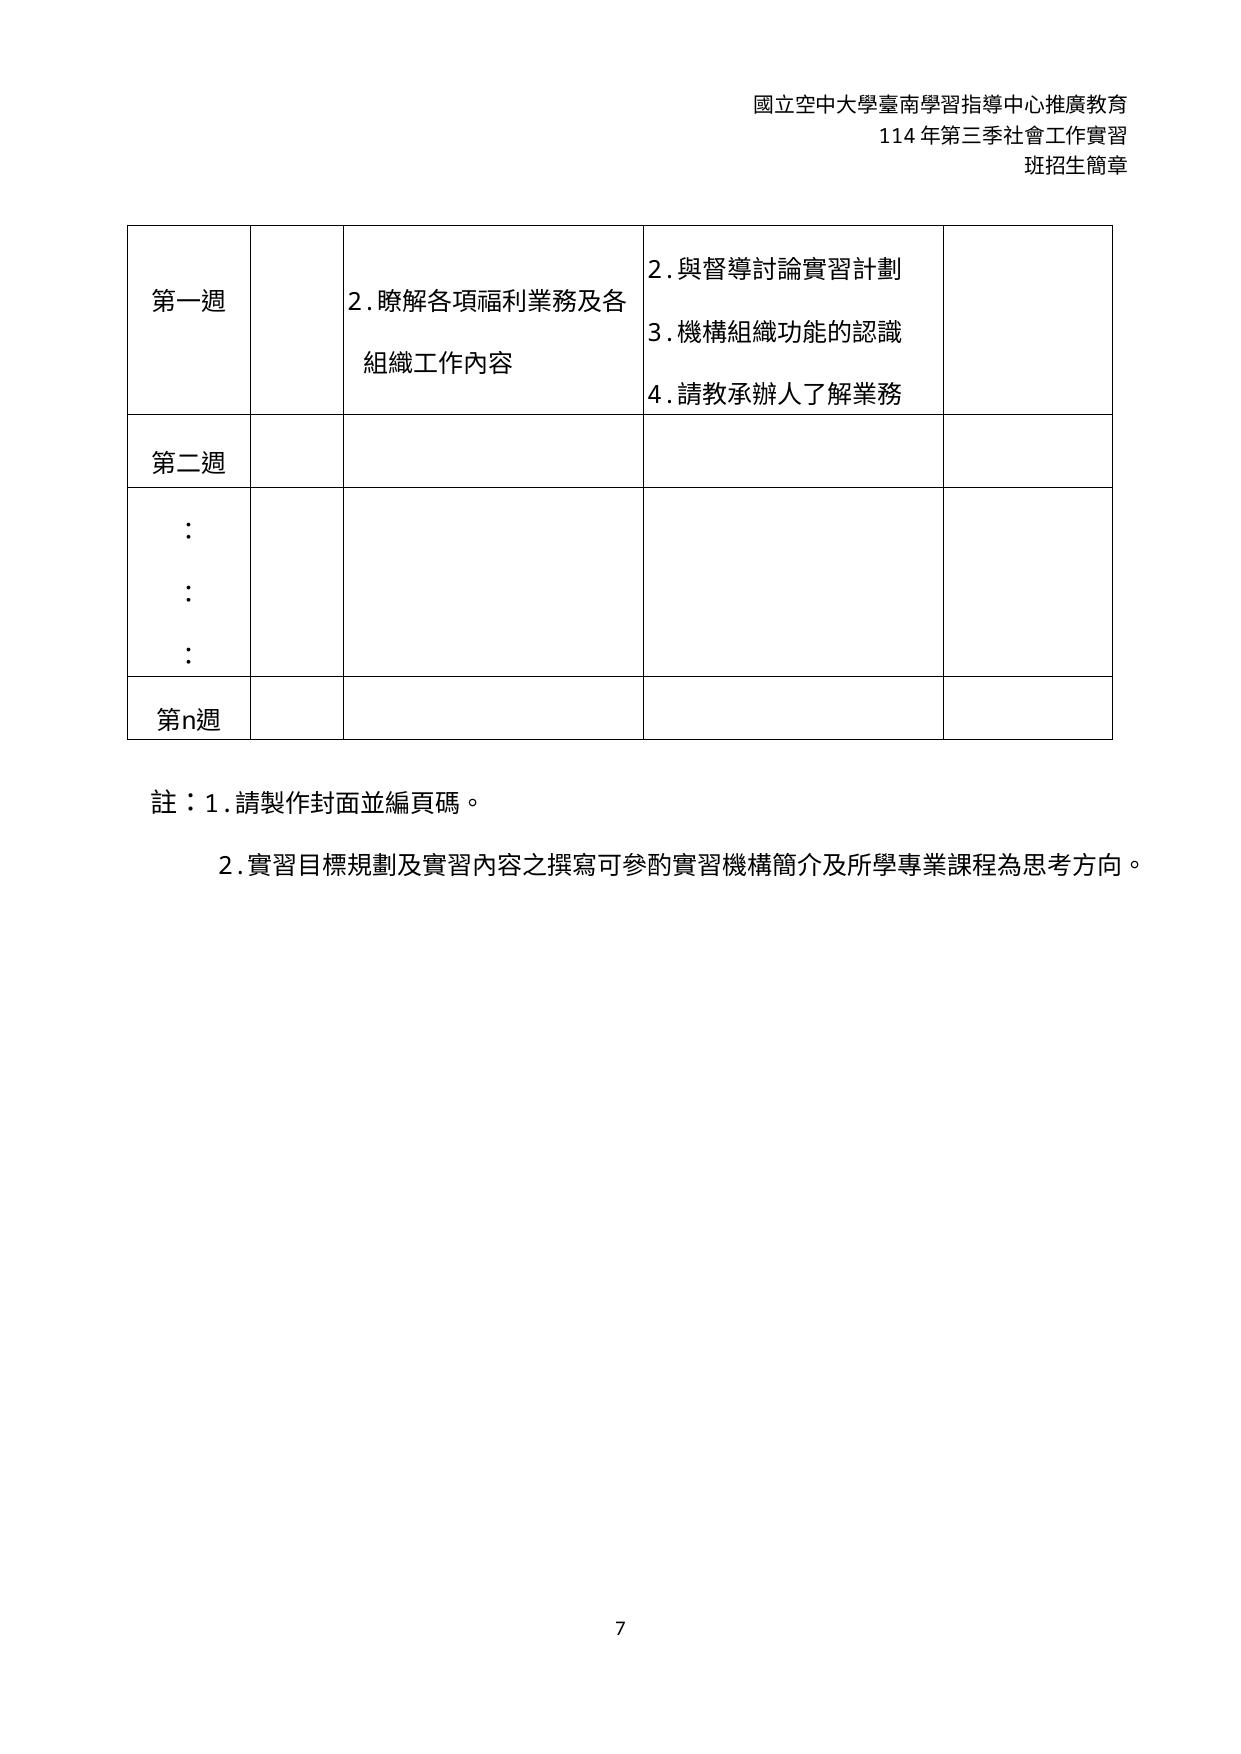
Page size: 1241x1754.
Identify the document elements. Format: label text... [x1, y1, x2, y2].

table_cell [344, 488, 643, 676]
table_cell [644, 415, 943, 487]
table_cell ： ： ： [128, 488, 250, 676]
table_cell [944, 677, 1112, 739]
table_cell [251, 488, 343, 676]
table_cell 2.瞭解各項福利業務及各組織工作內容 [344, 226, 643, 414]
text 註：1.請製作封面並編頁碼。 [150, 759, 1128, 822]
text 2.實習目標規劃及實習內容之撰寫可參酌實習機構簡介及所學專業課程為思考方向。 [137, 822, 1128, 884]
table_cell 第n週 [128, 677, 250, 739]
table_cell [944, 226, 1112, 414]
table_cell [644, 488, 943, 676]
table_cell [344, 677, 643, 739]
table_cell [251, 415, 343, 487]
table_cell [944, 488, 1112, 676]
table_cell [251, 677, 343, 739]
table_cell [944, 415, 1112, 487]
table_cell 2.與督導討論實習計劃 3.機構組織功能的認識 4.請教承辦人了解業務 [644, 226, 943, 414]
table_cell [344, 415, 643, 487]
table_cell 第二週 [128, 415, 250, 487]
table_cell 第一週 [128, 226, 250, 414]
table_cell [644, 677, 943, 739]
table_cell [251, 226, 343, 414]
